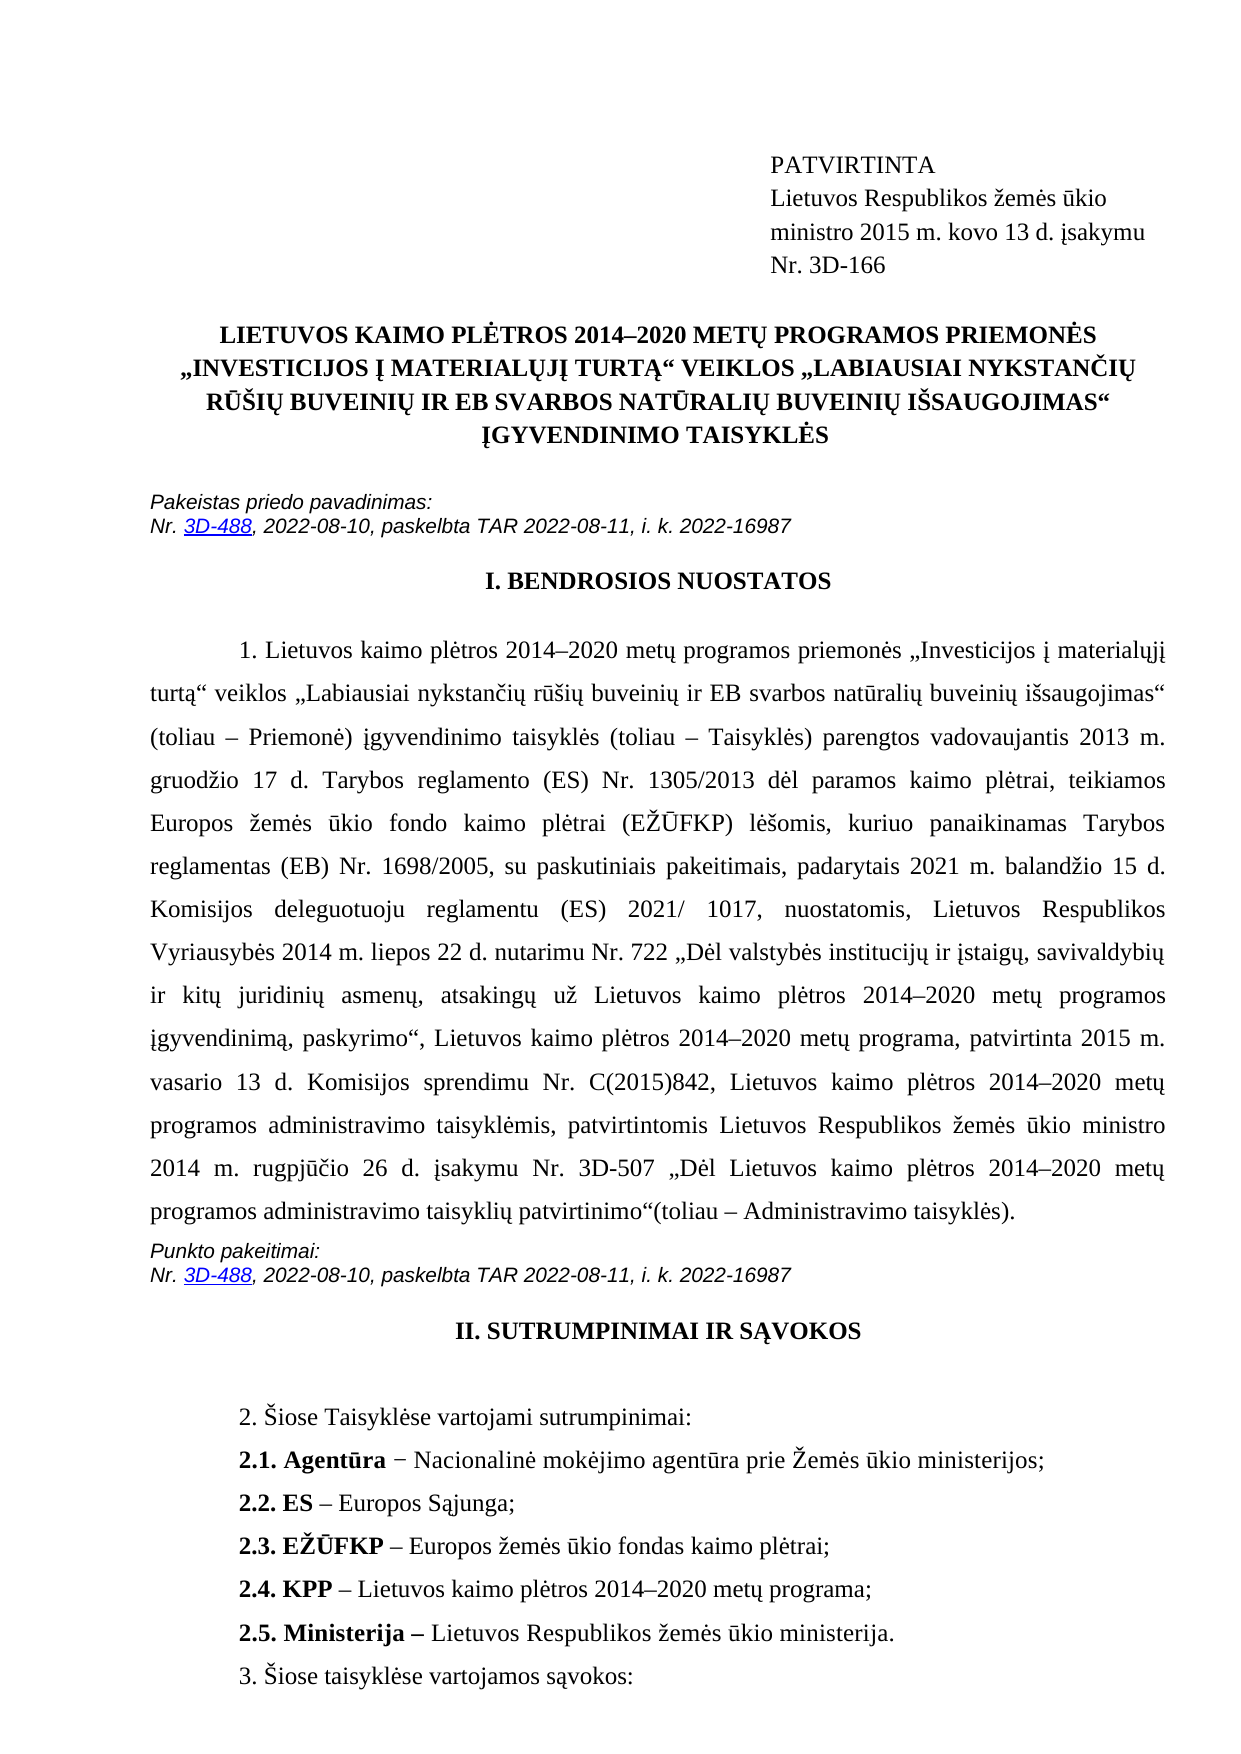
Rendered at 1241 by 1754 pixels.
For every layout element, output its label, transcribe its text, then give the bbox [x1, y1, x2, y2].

text Punkto pakeitimai: [150, 1239, 1167, 1263]
text PATVIRTINTA [770, 150, 1167, 179]
text 2. Šiose Taisyklėse vartojami sutrumpinimai: [150, 1402, 1167, 1431]
text Nr. 3D-488, 2022-08-10, paskelbta TAR 2022-08-11, i. k. 2022-16987 [150, 513, 1167, 537]
text 2.2. ES – Europos Sąjunga; [150, 1488, 1167, 1517]
text 1. Lietuvos kaimo plėtros 2014–2020 metų programos priemonės „Investicijos į materialųjį turtą“ veiklos „Labiausiai nykstančių rūšių buveinių ir EB svarbos natūralių buveinių išsaugojimas“ (toliau – Priemonė) įgyvendinimo taisyklės (toliau – Taisyklės) parengtos vadovaujantis 2013 m. gruodžio 17 d. Tarybos reglamento (ES) Nr. 1305/2013 dėl paramos kaimo plėtrai, teikiamos Europos žemės ūkio fondo kaimo plėtrai (EŽŪFKP) lėšomis, kuriuo panaikinamas Tarybos reglamentas (EB) Nr. 1698/2005, su paskutiniais pakeitimais, padarytais 2021 m. balandžio 15 d. Komisijos deleguotuoju reglamentu (ES) 2021/ 1017, nuostatomis, Lietuvos Respublikos Vyriausybės 2014 m. liepos 22 d. nutarimu Nr. 722 „Dėl valstybės institucijų ir įstaigų, savivaldybių ir kitų juridinių asmenų, atsakingų už Lietuvos kaimo plėtros 2014–2020 metų programos įgyvendinimą, paskyrimo“, Lietuvos kaimo plėtros 2014–2020 metų programa, patvirtinta 2015 m. vasario 13 d. Komisijos sprendimu Nr. C(2015)842, Lietuvos kaimo plėtros 2014–2020 metų programos administravimo taisyklėmis, patvirtintomis Lietuvos Respublikos žemės ūkio ministro 2014 m. rugpjūčio 26 d. įsakymu Nr. 3D-507 „Dėl Lietuvos kaimo plėtros 2014–2020 metų programos administravimo taisyklių patvirtinimo“(toliau – Administravimo taisyklės). [150, 635, 1167, 1225]
text Pakeistas priedo pavadinimas: [150, 489, 1167, 513]
text LIETUVOS KAIMO PLĖTROS 2014–2020 METŲ PROGRAMOS PRIEMONĖS „INVESTICIJOS Į MATERIALŲJĮ TURTĄ“ VEIKLOS „LABIAUSIAI NYKSTANČIŲ RŪŠIŲ BUVEINIŲ IR EB SVARBOS NATŪRALIŲ BUVEINIŲ IŠSAUGOJIMAS“ ĮGYVENDINIMO TAISYKLĖS [150, 320, 1167, 449]
text Nr. 3D-488, 2022-08-10, paskelbta TAR 2022-08-11, i. k. 2022-16987 [150, 1263, 1167, 1287]
text Lietuvos Respublikos žemės ūkio [770, 183, 1167, 212]
text 2.5. Ministerija – Lietuvos Respublikos žemės ūkio ministerija. [150, 1618, 1167, 1646]
text 2.4. KPP – Lietuvos kaimo plėtros 2014–2020 metų programa; [150, 1574, 1167, 1603]
text 2.1. Agentūra − Nacionalinė mokėjimo agentūra prie Žemės ūkio ministerijos; [150, 1445, 1167, 1474]
text I. BENDROSIOS NUOSTATOS [150, 566, 1167, 595]
text ministro 2015 m. kovo 13 d. įsakymu [770, 217, 1167, 246]
text 2.3. EŽŪFKP – Europos žemės ūkio fondas kaimo plėtrai; [150, 1531, 1167, 1560]
text 3. Šiose taisyklėse vartojamos sąvokos: [150, 1661, 1167, 1689]
text Nr. 3D-166 [770, 251, 1167, 279]
text II. SUTRUMPINIMAI IR SĄVOKOS [150, 1316, 1167, 1344]
